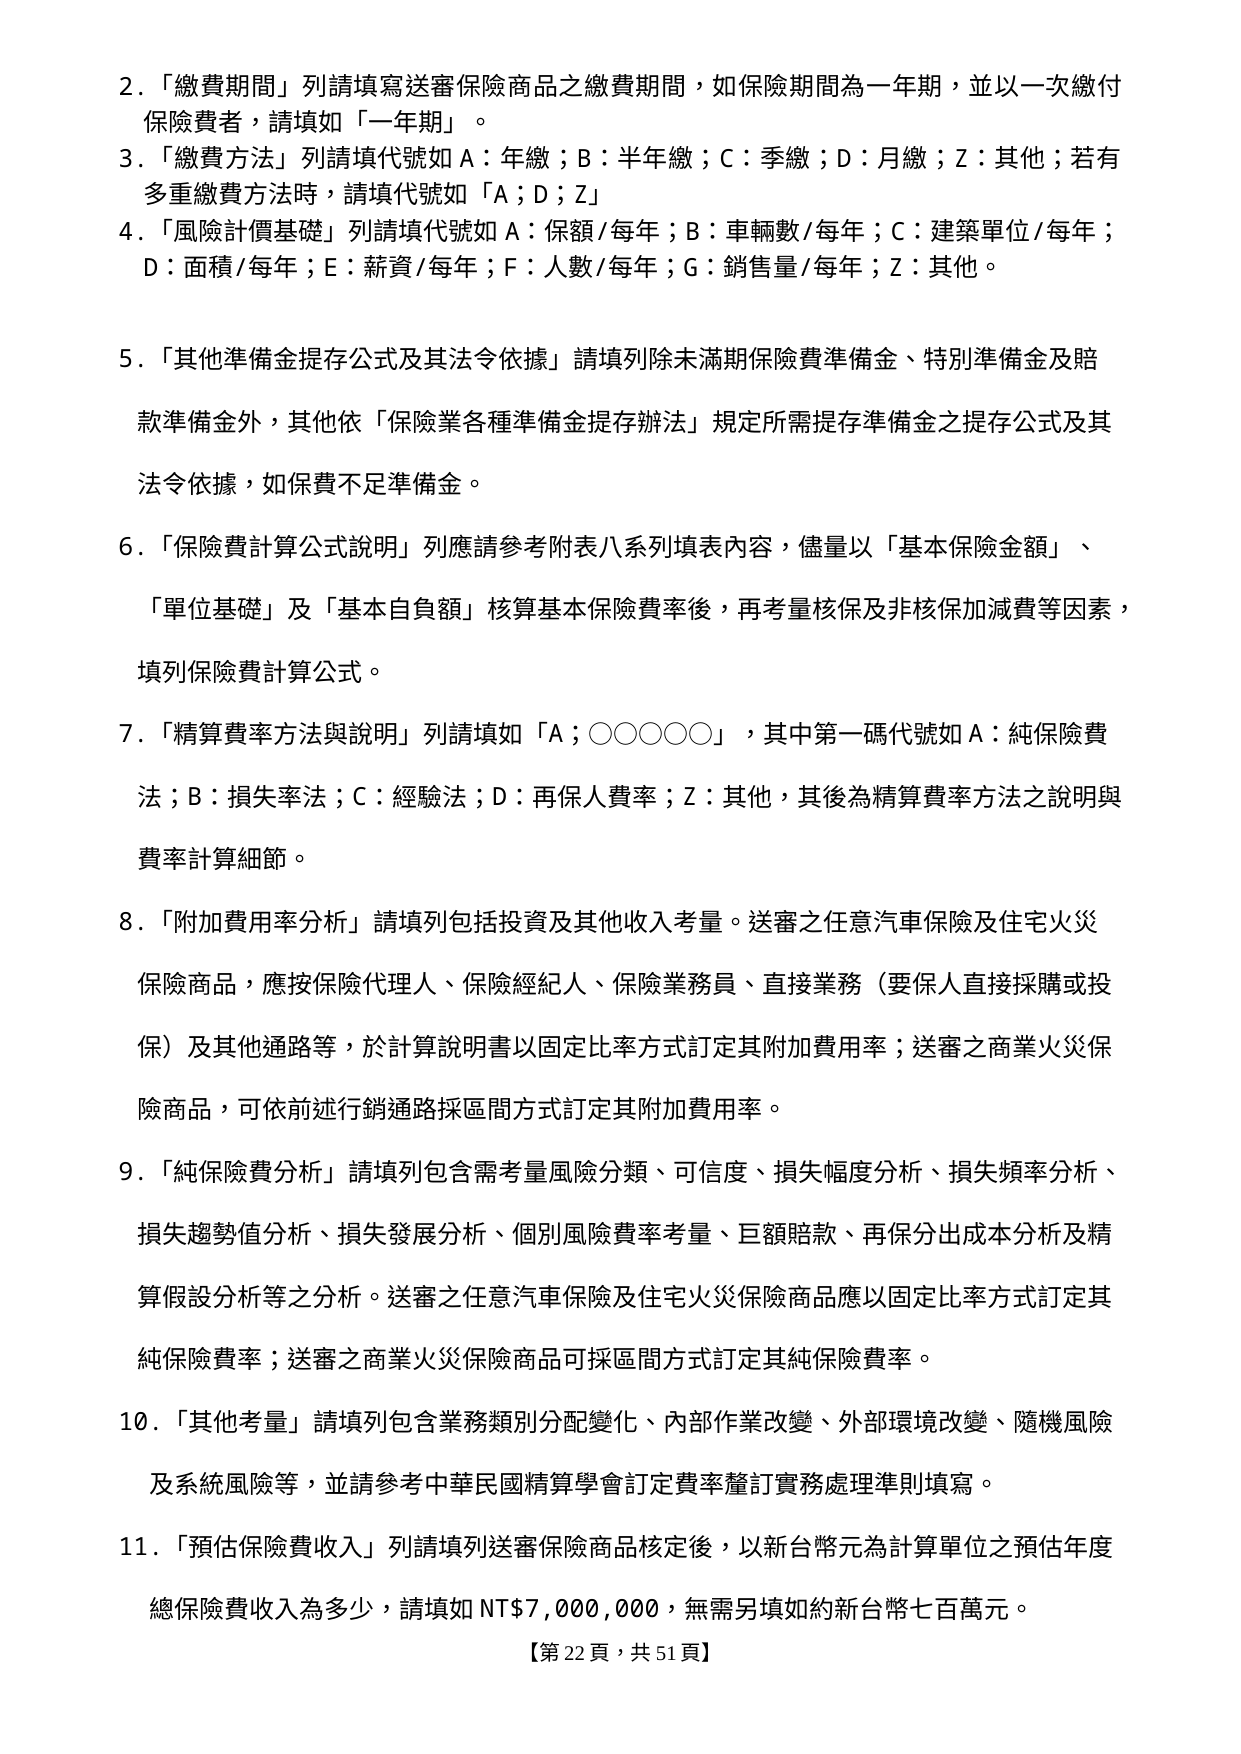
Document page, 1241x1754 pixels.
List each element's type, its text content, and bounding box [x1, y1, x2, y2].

text 11.「預估保險費收入」列請填列送審保險商品核定後，以新台幣元為計算單位之預估年度總保險費收入為多少，請填如NT$7,000,000，無需另填如約新台幣七百萬元。 [118, 1504, 1122, 1629]
text 10.「其他考量」請填列包含業務類別分配變化、內部作業改變、外部環境改變、隨機風險及系統風險等，並請參考中華民國精算學會訂定費率釐訂實務處理準則填寫。 [118, 1379, 1122, 1504]
text 3.「繳費方法」列請填代號如A：年繳；B：半年繳；C：季繳；D：月繳；Z：其他；若有多重繳費方法時，請填代號如「A；D；Z」 [118, 139, 1122, 211]
text 5.「其他準備金提存公式及其法令依據」請填列除未滿期保險費準備金、特別準備金及賠款準備金外，其他依「保險業各種準備金提存辦法」規定所需提存準備金之提存公式及其法令依據，如保費不足準備金。 [118, 316, 1122, 504]
text 9.「純保險費分析」請填列包含需考量風險分類、可信度、損失幅度分析、損失頻率分析、損失趨勢值分析、損失發展分析、個別風險費率考量、巨額賠款、再保分出成本分析及精算假設分析等之分析。送審之任意汽車保險及住宅火災保險商品應以固定比率方式訂定其純保險費率；送審之商業火災保險商品可採區間方式訂定其純保險費率。 [118, 1129, 1122, 1379]
text 6.「保險費計算公式說明」列應請參考附表八系列填表內容，儘量以「基本保險金額」、「單位基礎」及「基本自負額」核算基本保險費率後，再考量核保及非核保加減費等因素，填列保險費計算公式。 [118, 504, 1122, 691]
text 4.「風險計價基礎」列請填代號如A：保額/每年；B：車輛數/每年；C：建築單位/每年；D：面積/每年；E：薪資/每年；F：人數/每年；G：銷售量/每年；Z：其他。 [118, 211, 1122, 284]
text 8.「附加費用率分析」請填列包括投資及其他收入考量。送審之任意汽車保險及住宅火災保險商品，應按保險代理人、保險經紀人、保險業務員、直接業務（要保人直接採購或投保）及其他通路等，於計算說明書以固定比率方式訂定其附加費用率；送審之商業火災保險商品，可依前述行銷通路採區間方式訂定其附加費用率。 [118, 879, 1122, 1129]
text 2.「繳費期間」列請填寫送審保險商品之繳費期間，如保險期間為一年期，並以一次繳付保險費者，請填如「一年期」。 [118, 66, 1122, 139]
text 7.「精算費率方法與說明」列請填如「A；○○○○○」，其中第一碼代號如A：純保險費法；B：損失率法；C：經驗法；D：再保人費率；Z：其他，其後為精算費率方法之說明與費率計算細節。 [118, 691, 1122, 879]
